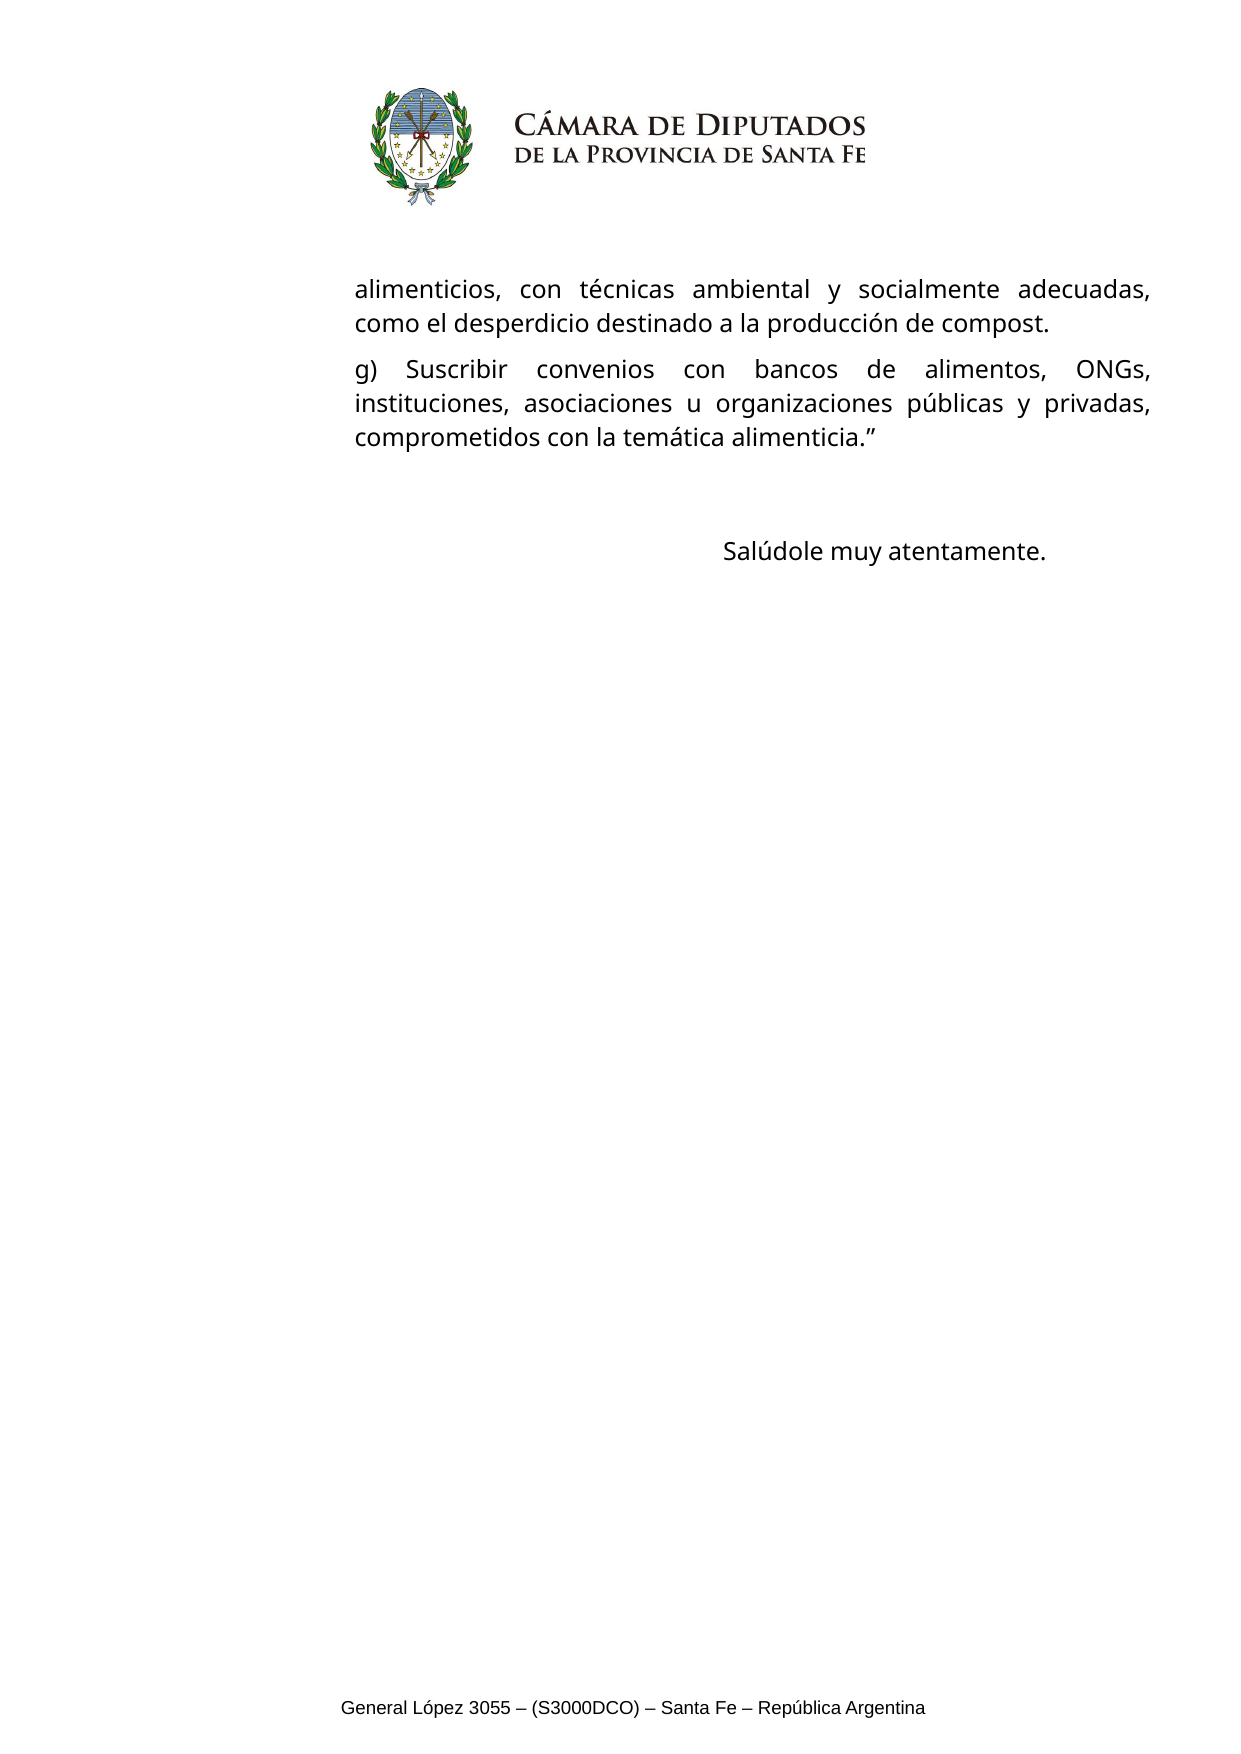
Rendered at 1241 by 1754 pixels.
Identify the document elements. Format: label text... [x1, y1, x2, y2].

text Salúdole muy atentamente. [649, 534, 1152, 568]
picture [370, 88, 866, 210]
text g) Suscribir convenios con bancos de alimentos, ONGs, instituciones, asociaciones u organizaciones públicas y privadas, comprometidos con la temática alimenticia.” [354, 352, 1152, 454]
text alimenticios, con técnicas ambiental y socialmente adecuadas, como el desperdicio destinado a la producción de compost. [354, 272, 1152, 340]
